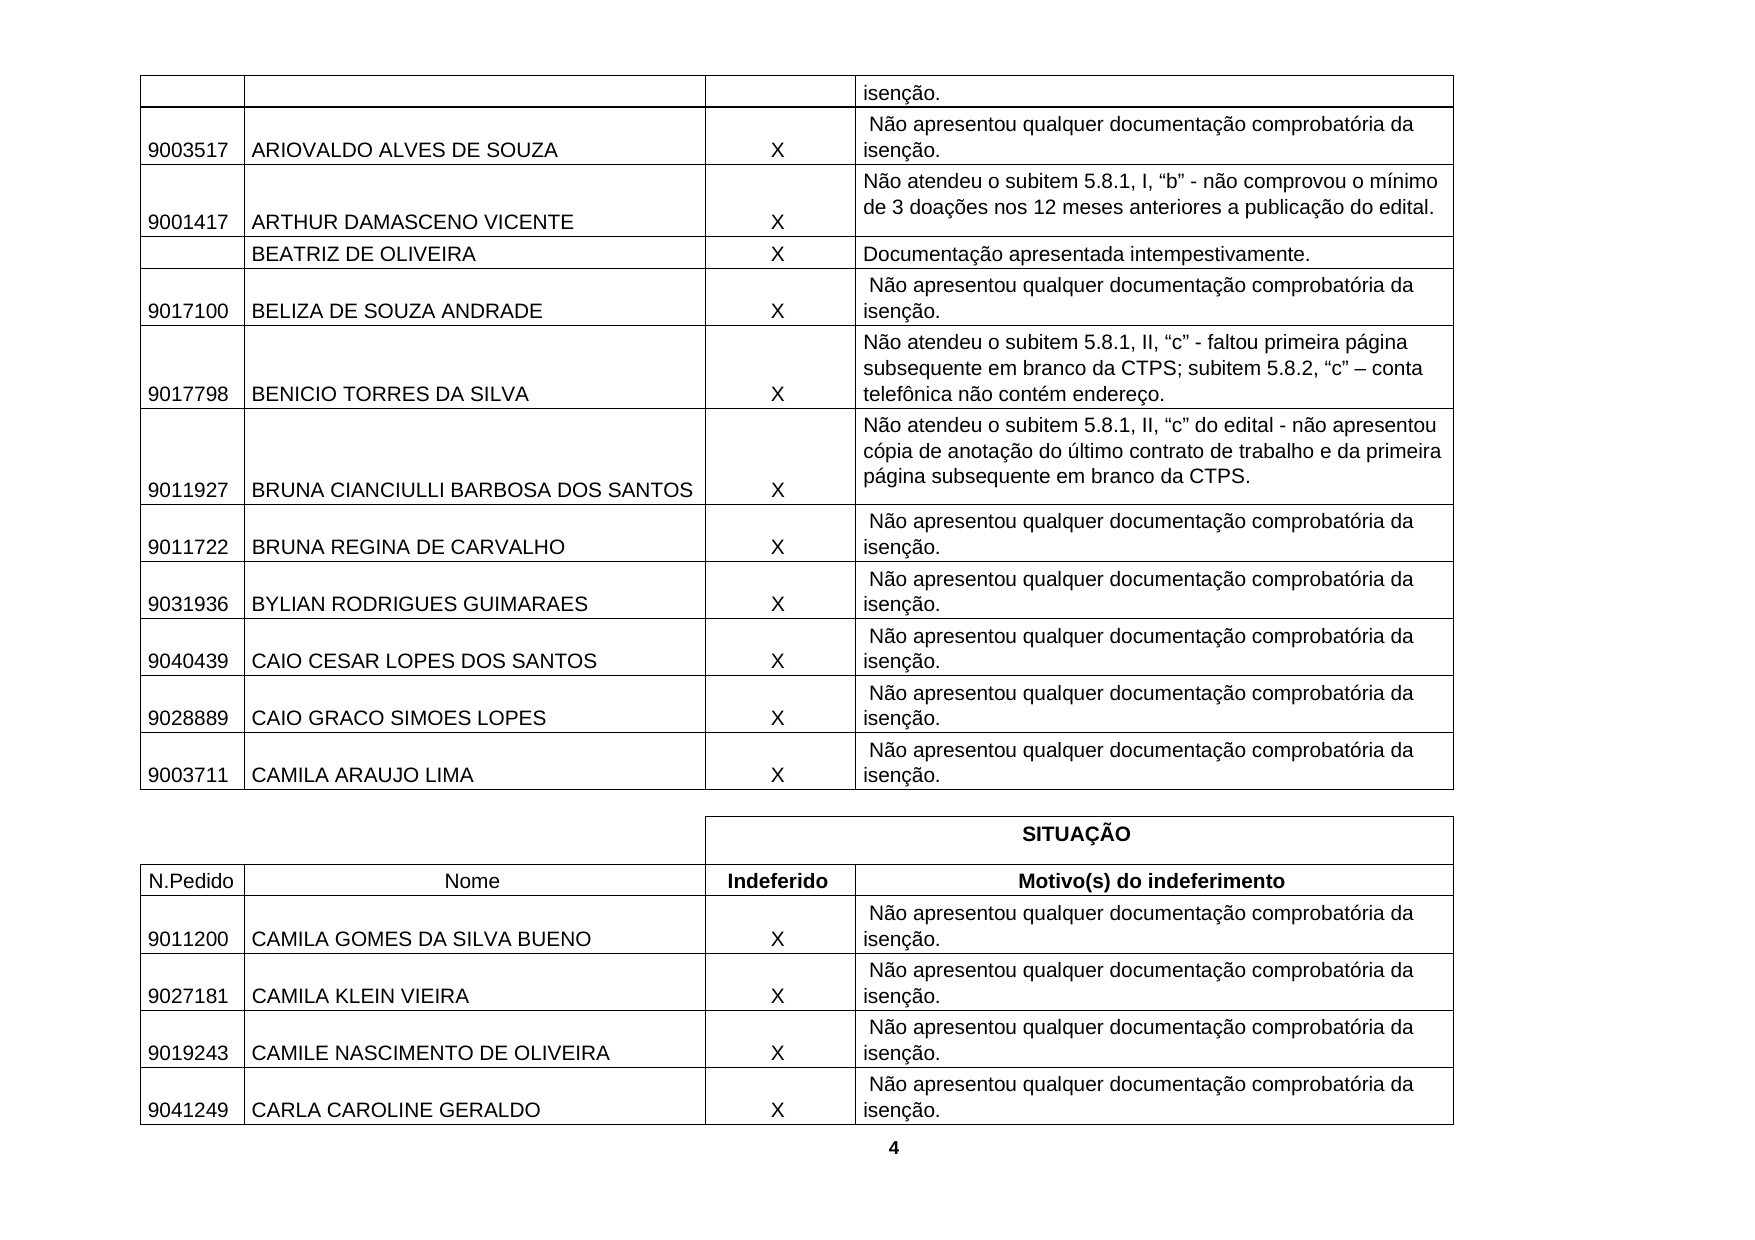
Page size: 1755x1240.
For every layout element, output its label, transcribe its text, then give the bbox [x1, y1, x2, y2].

table_cell X [706, 896, 855, 952]
table_cell BYLIAN RODRIGUES GUIMARAES [245, 562, 705, 618]
table_cell CAMILA ARAUJO LIMA [245, 733, 705, 789]
table_cell BRUNA CIANCIULLI BARBOSA DOS SANTOS [245, 409, 705, 504]
table_cell 9003517 [141, 108, 244, 163]
table_cell X [706, 326, 855, 407]
table_cell 9019243 [141, 1011, 244, 1067]
table_cell 9003711 [141, 733, 244, 789]
table_cell Não apresentou qualquer documentação comprobatória da isenção. [856, 1068, 1453, 1124]
table_cell CAIO CESAR LOPES DOS SANTOS [245, 619, 705, 675]
table_cell CAMILA GOMES DA SILVA BUENO [245, 896, 705, 952]
table_cell Não apresentou qualquer documentação comprobatória da isenção. [856, 1011, 1453, 1067]
table_cell Motivo(s) do indeferimento [856, 865, 1453, 895]
table_cell Não apresentou qualquer documentação comprobatória da isenção. [856, 562, 1453, 618]
table_cell [706, 76, 855, 106]
table_cell 9027181 [141, 954, 244, 1009]
table_cell CAIO GRACO SIMOES LOPES [245, 676, 705, 732]
table_cell BEATRIZ DE OLIVEIRA [245, 237, 705, 268]
table_header [140, 816, 705, 864]
table_cell X [706, 269, 855, 325]
table_cell ARTHUR DAMASCENO VICENTE [245, 165, 705, 236]
table_cell 9011722 [141, 505, 244, 561]
table_cell 9001417 [141, 165, 244, 236]
table_cell 9011927 [141, 409, 244, 504]
table_cell X [706, 505, 855, 561]
table_cell Não apresentou qualquer documentação comprobatória da isenção. [856, 108, 1453, 163]
table_cell CAMILA KLEIN VIEIRA [245, 954, 705, 1009]
table_cell Não apresentou qualquer documentação comprobatória da isenção. [856, 733, 1453, 789]
table_cell Não apresentou qualquer documentação comprobatória da isenção. [856, 954, 1453, 1009]
table_cell Não apresentou qualquer documentação comprobatória da isenção. [856, 896, 1453, 952]
table_cell X [706, 165, 855, 236]
table_header SITUAÇÃO [706, 817, 1453, 864]
table_cell X [706, 237, 855, 268]
table_cell [245, 76, 705, 106]
table_cell 9017100 [141, 269, 244, 325]
table_cell Não apresentou qualquer documentação comprobatória da isenção. [856, 676, 1453, 732]
table_cell Documentação apresentada intempestivamente. [856, 237, 1453, 268]
table_cell 9011200 [141, 896, 244, 952]
table_cell 9028889 [141, 676, 244, 732]
table_cell Nome [245, 865, 705, 895]
table_cell N.Pedido [141, 865, 244, 895]
table_cell X [706, 108, 855, 163]
table_cell Não apresentou qualquer documentação comprobatória da isenção. [856, 505, 1453, 561]
table_cell CAMILE NASCIMENTO DE OLIVEIRA [245, 1011, 705, 1067]
table_cell X [706, 954, 855, 1009]
table_cell Não atendeu o subitem 5.8.1, I, “b” - não comprovou o mínimo de 3 doações nos 12 meses anteriores a publicação do edital. [856, 165, 1453, 236]
table_cell X [706, 409, 855, 504]
table_cell BENICIO TORRES DA SILVA [245, 326, 705, 407]
table_cell Não atendeu o subitem 5.8.1, II, “c” do edital - não apresentou cópia de anotação do último contrato de trabalho e da primeira página subsequente em branco da CTPS. [856, 409, 1453, 504]
table_cell X [706, 562, 855, 618]
table_cell [141, 76, 244, 106]
table_cell X [706, 733, 855, 789]
table_cell isenção. [856, 76, 1453, 106]
table_cell 9041249 [141, 1068, 244, 1124]
table_cell BELIZA DE SOUZA ANDRADE [245, 269, 705, 325]
table_cell X [706, 1011, 855, 1067]
table_cell X [706, 1068, 855, 1124]
table_cell 9031936 [141, 562, 244, 618]
table_cell 9040439 [141, 619, 244, 675]
table_cell ARIOVALDO ALVES DE SOUZA [245, 108, 705, 163]
table_cell 9017798 [141, 326, 244, 407]
table_cell X [706, 619, 855, 675]
table_cell CARLA CAROLINE GERALDO [245, 1068, 705, 1124]
table_cell Não apresentou qualquer documentação comprobatória da isenção. [856, 269, 1453, 325]
table_cell X [706, 676, 855, 732]
table_cell BRUNA REGINA DE CARVALHO [245, 505, 705, 561]
table_cell Não apresentou qualquer documentação comprobatória da isenção. [856, 619, 1453, 675]
table_cell Não atendeu o subitem 5.8.1, II, “c” - faltou primeira página subsequente em branco da CTPS; subitem 5.8.2, “c” – conta telefônica não contém endereço. [856, 326, 1453, 407]
table_cell Indeferido [706, 865, 855, 895]
table_cell [141, 237, 244, 268]
